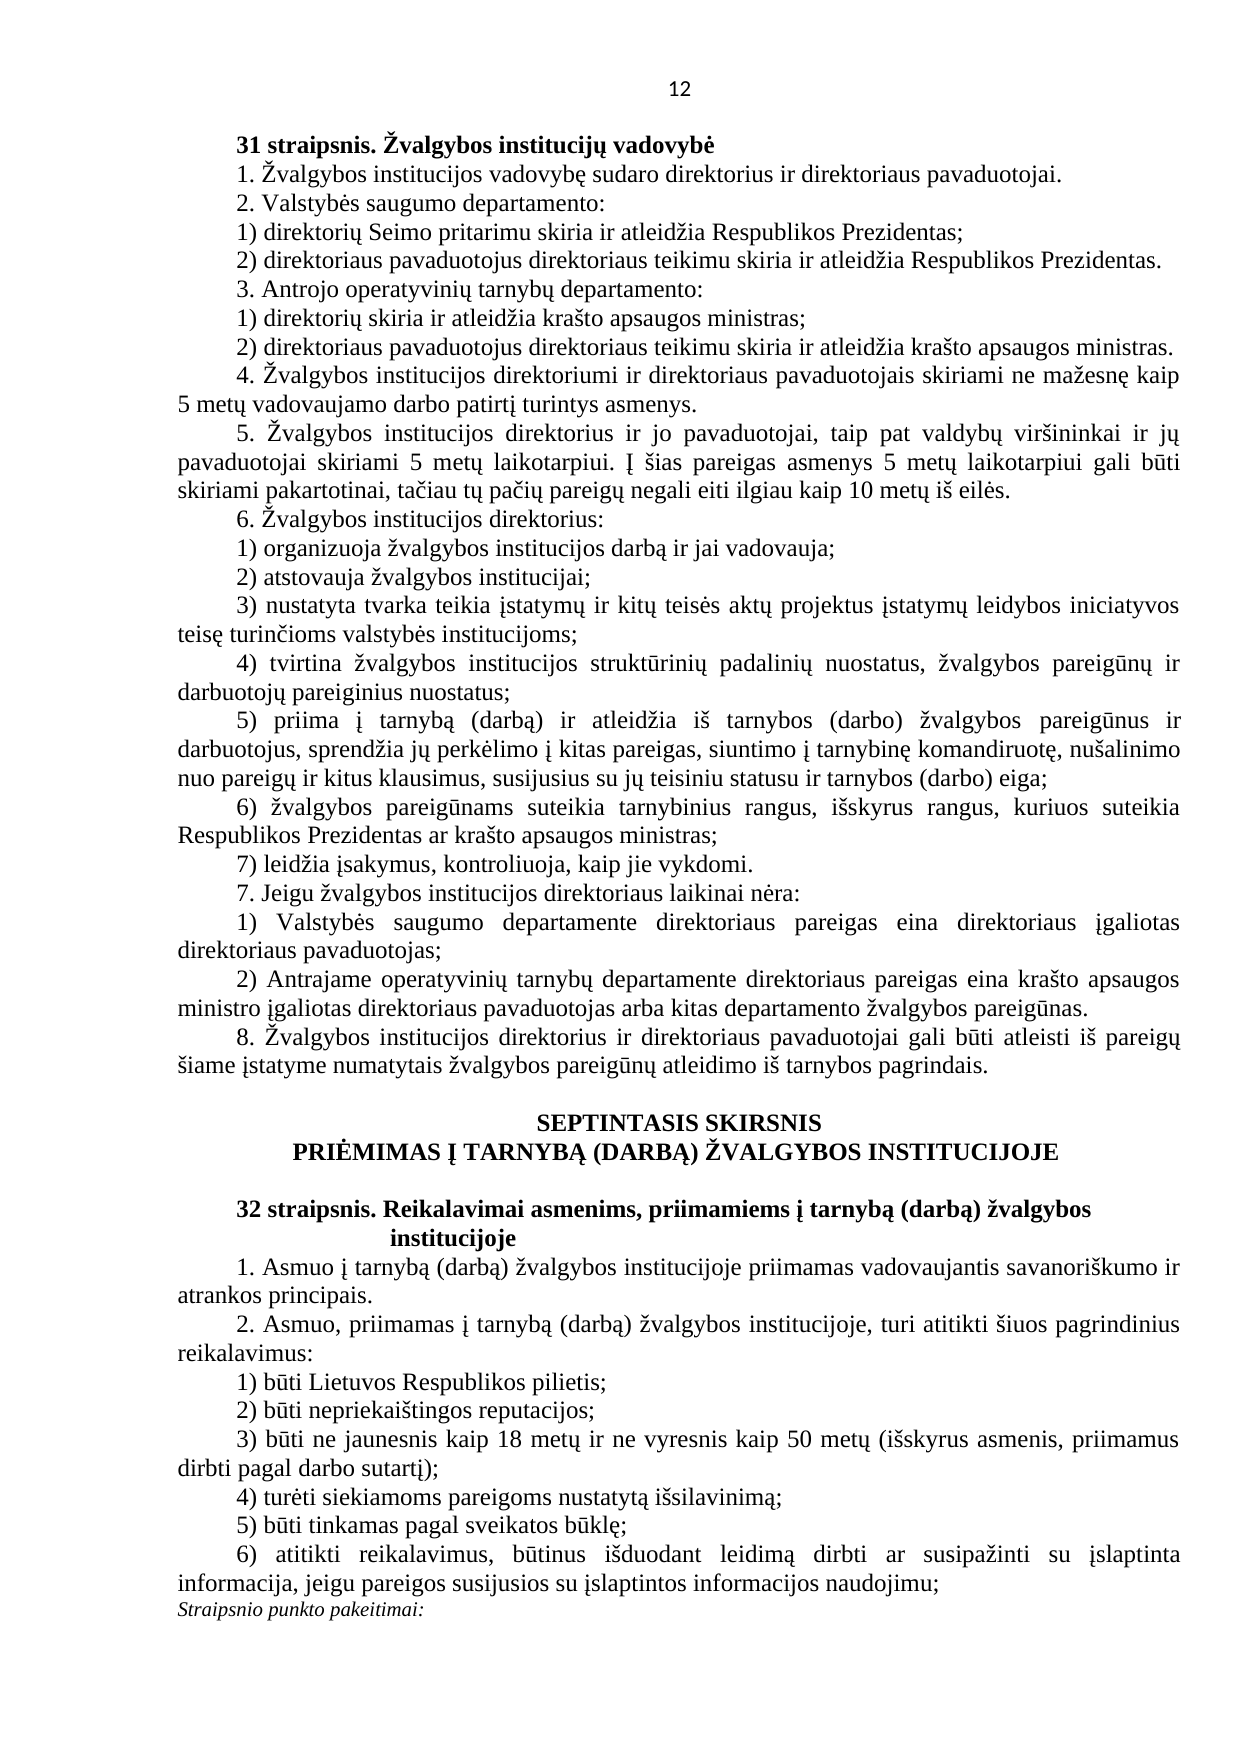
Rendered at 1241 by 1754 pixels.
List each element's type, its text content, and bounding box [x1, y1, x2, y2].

text 3) būti ne jaunesnis kaip 18 metų ir ne vyresnis kaip 50 metų (išskyrus asmenis, priimamus dirbti pagal darbo sutartį); [177, 1424, 1181, 1482]
text 6) atitikti reikalavimus, būtinus išduodant leidimą dirbti ar susipažinti su įslaptinta informacija, jeigu pareigos susijusios su įslaptintos informacijos naudojimu; [177, 1539, 1181, 1597]
text 1. Žvalgybos institucijos vadovybę sudaro direktorius ir direktoriaus pavaduotojai. [177, 159, 1181, 188]
text 2) direktoriaus pavaduotojus direktoriaus teikimu skiria ir atleidžia krašto apsaugos ministras. [177, 332, 1181, 361]
text 2) direktoriaus pavaduotojus direktoriaus teikimu skiria ir atleidžia Respublikos Prezidentas. [177, 246, 1181, 274]
text 5. Žvalgybos institucijos direktorius ir jo pavaduotojai, taip pat valdybų viršininkai ir jų pavaduotojai skiriami 5 metų laikotarpiui. Į šias pareigas asmenys 5 metų laikotarpiui gali būti skiriami pakartotinai, tačiau tų pačių pareigų negali eiti ilgiau kaip 10 metų iš eilės. [177, 418, 1181, 504]
text 1) organizuoja žvalgybos institucijos darbą ir jai vadovauja; [177, 533, 1181, 562]
text 2) būti nepriekaištingos reputacijos; [177, 1396, 1181, 1424]
text 1) Valstybės saugumo departamente direktoriaus pareigas eina direktoriaus įgaliotas direktoriaus pavaduotojas; [177, 907, 1181, 964]
text 5) priima į tarnybą (darbą) ir atleidžia iš tarnybos (darbo) žvalgybos pareigūnus ir darbuotojus, sprendžia jų perkėlimo į kitas pareigas, siuntimo į tarnybinę komandiruotę, nušalinimo nuo pareigų ir kitus klausimus, susijusius su jų teisiniu statusu ir tarnybos (darbo) eiga; [177, 706, 1181, 792]
text 4. Žvalgybos institucijos direktoriumi ir direktoriaus pavaduotojais skiriami ne mažesnę kaip 5 metų vadovaujamo darbo patirtį turintys asmenys. [177, 361, 1181, 418]
text 3. Antrojo operatyvinių tarnybų departamento: [177, 274, 1181, 303]
text 6. Žvalgybos institucijos direktorius: [177, 504, 1181, 533]
text 2. Asmuo, priimamas į tarnybą (darbą) žvalgybos institucijoje, turi atitikti šiuos pagrindinius reikalavimus: [177, 1309, 1181, 1367]
text 1. Asmuo į tarnybą (darbą) žvalgybos institucijoje priimamas vadovaujantis savanoriškumo ir atrankos principais. [177, 1252, 1181, 1309]
text 4) turėti siekiamoms pareigoms nustatytą išsilavinimą; [177, 1482, 1181, 1511]
text 31 straipsnis. Žvalgybos institucijų vadovybė [177, 131, 1181, 159]
text 1) direktorių skiria ir atleidžia krašto apsaugos ministras; [177, 303, 1181, 332]
text PRIĖMIMAS Į TARNYBĄ (DARBĄ) ŽVALGYBOS INSTITUCIJOJE [177, 1137, 1181, 1166]
text Straipsnio punkto pakeitimai: [177, 1597, 1181, 1621]
text 32 straipsnis. Reikalavimai asmenims, priimamiems į tarnybą (darbą) žvalgybos institucijoje [236, 1194, 1181, 1252]
text 2) Antrajame operatyvinių tarnybų departamente direktoriaus pareigas eina krašto apsaugos ministro įgaliotas direktoriaus pavaduotojas arba kitas departamento žvalgybos pareigūnas. [177, 964, 1181, 1022]
text 8. Žvalgybos institucijos direktorius ir direktoriaus pavaduotojai gali būti atleisti iš pareigų šiame įstatyme numatytais žvalgybos pareigūnų atleidimo iš tarnybos pagrindais. [177, 1022, 1181, 1079]
text 7. Jeigu žvalgybos institucijos direktoriaus laikinai nėra: [177, 878, 1181, 907]
text 3) nustatyta tvarka teikia įstatymų ir kitų teisės aktų projektus įstatymų leidybos iniciatyvos teisę turinčioms valstybės institucijoms; [177, 591, 1181, 648]
text 1) direktorių Seimo pritarimu skiria ir atleidžia Respublikos Prezidentas; [177, 217, 1181, 246]
text 4) tvirtina žvalgybos institucijos struktūrinių padalinių nuostatus, žvalgybos pareigūnų ir darbuotojų pareiginius nuostatus; [177, 648, 1181, 706]
text 6) žvalgybos pareigūnams suteikia tarnybinius rangus, išskyrus rangus, kuriuos suteikia Respublikos Prezidentas ar krašto apsaugos ministras; [177, 792, 1181, 849]
text 1) būti Lietuvos Respublikos pilietis; [177, 1367, 1181, 1396]
text 7) leidžia įsakymus, kontroliuoja, kaip jie vykdomi. [177, 849, 1181, 878]
text 5) būti tinkamas pagal sveikatos būklę; [177, 1511, 1181, 1539]
text SEPTINTASIS SKIRSNIS [177, 1108, 1181, 1137]
text 2) atstovauja žvalgybos institucijai; [177, 562, 1181, 591]
text 2. Valstybės saugumo departamento: [177, 188, 1181, 217]
